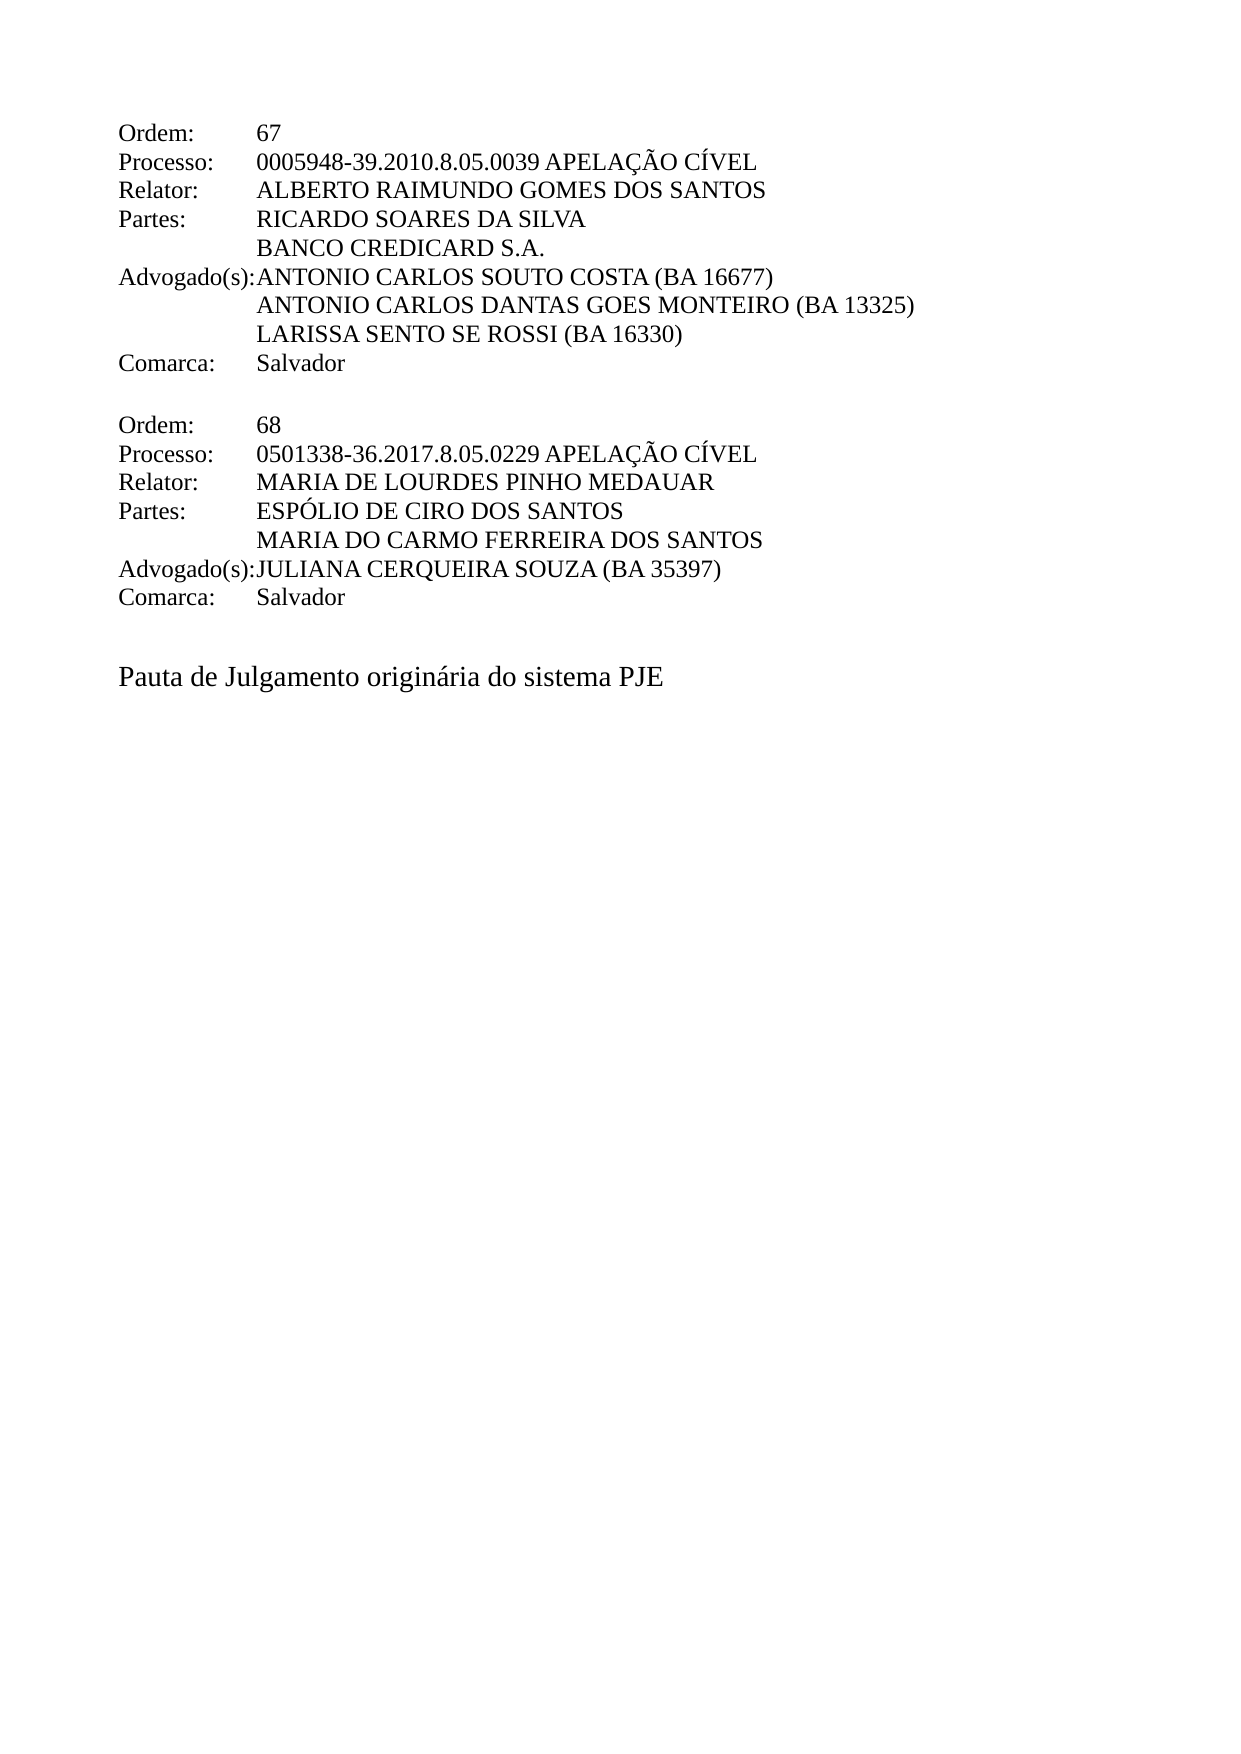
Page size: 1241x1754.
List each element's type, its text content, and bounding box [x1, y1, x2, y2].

table_cell RICARDO SOARES DA SILVA [256, 204, 920, 233]
table_cell [118, 319, 256, 348]
table_cell [118, 291, 256, 319]
table_cell LARISSA SENTO SE ROSSI (BA 16330) [256, 319, 920, 348]
table_header 67 [256, 118, 920, 147]
table_cell Advogado(s): [118, 262, 256, 291]
table_cell ANTONIO CARLOS SOUTO COSTA (BA 16677) [256, 262, 920, 291]
table_cell Relator: [118, 176, 256, 204]
table_cell [118, 525, 256, 554]
table_cell ALBERTO RAIMUNDO GOMES DOS SANTOS [256, 176, 920, 204]
table_cell Processo: [118, 147, 256, 176]
table_cell MARIA DE LOURDES PINHO MEDAUAR [256, 468, 771, 496]
table_cell 0005948-39.2010.8.05.0039 APELAÇÃO CÍVEL [256, 147, 920, 176]
table_cell JULIANA CERQUEIRA SOUZA (BA 35397) [256, 554, 771, 582]
table_cell Comarca: [118, 348, 256, 377]
table_cell [118, 233, 256, 262]
table_cell Salvador [256, 583, 771, 611]
table_cell Salvador [256, 348, 920, 377]
table_cell ESPÓLIO DE CIRO DOS SANTOS [256, 496, 771, 525]
table_header Ordem: [118, 118, 256, 147]
table_cell Partes: [118, 204, 256, 233]
text Pauta de Julgamento originária do sistema PJE [118, 659, 1122, 692]
table_cell Processo: [118, 439, 256, 467]
table_header 68 [256, 410, 771, 439]
table_cell Comarca: [118, 583, 256, 611]
table_cell BANCO CREDICARD S.A. [256, 233, 920, 262]
table_cell 0501338-36.2017.8.05.0229 APELAÇÃO CÍVEL [256, 439, 771, 467]
table_cell ANTONIO CARLOS DANTAS GOES MONTEIRO (BA 13325) [256, 291, 920, 319]
table_cell MARIA DO CARMO FERREIRA DOS SANTOS [256, 525, 771, 554]
table_cell Relator: [118, 468, 256, 496]
table_header Ordem: [118, 410, 256, 439]
table_cell Advogado(s): [118, 554, 256, 582]
table_cell Partes: [118, 496, 256, 525]
